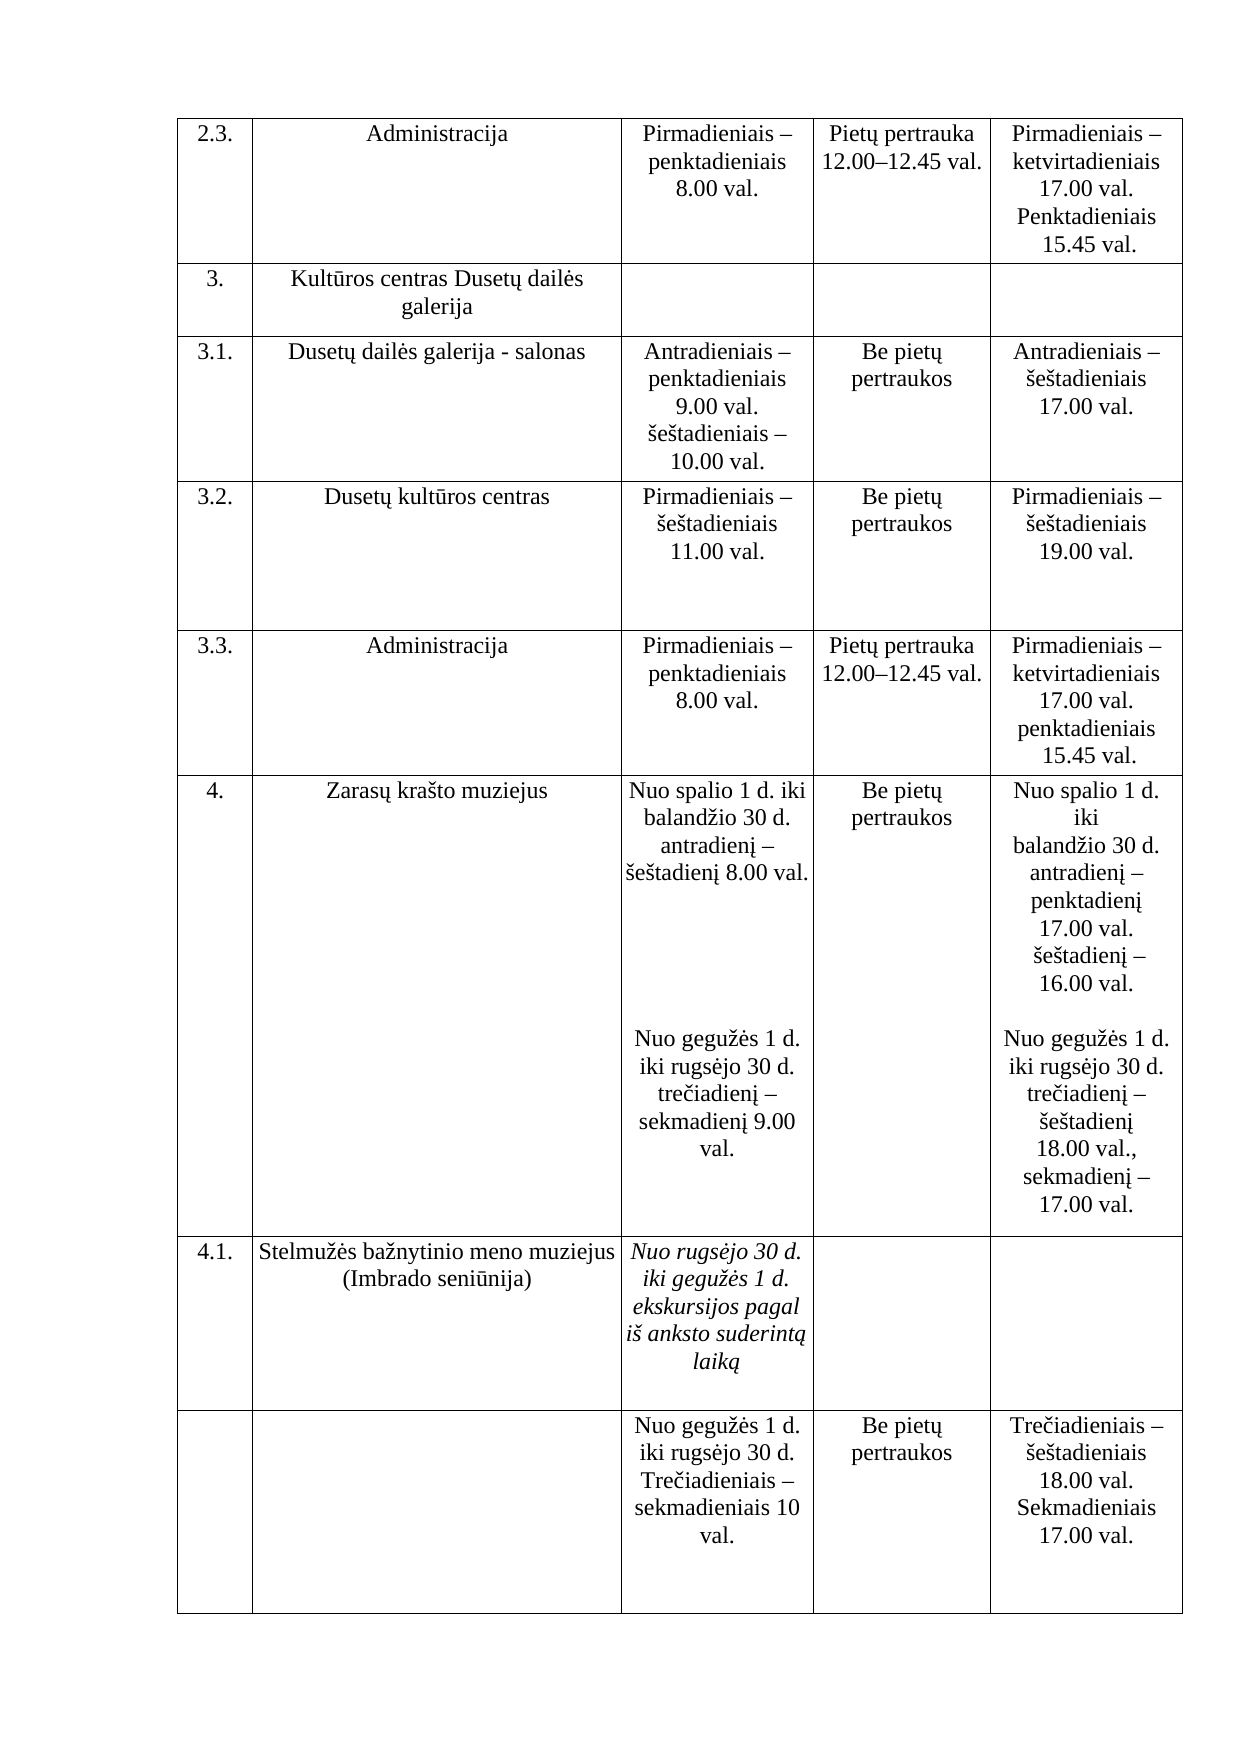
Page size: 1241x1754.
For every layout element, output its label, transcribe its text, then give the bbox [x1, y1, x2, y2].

table_cell Trečiadieniais – šeštadieniais 18.00 val. Sekmadieniais 17.00 val. [991, 1411, 1182, 1613]
table_cell Pirmadieniais – penktadieniais 8.00 val. [622, 119, 813, 263]
table_cell Dusetų dailės galerija - salonas [253, 337, 621, 481]
table_cell Zarasų krašto muziejus [253, 776, 621, 1236]
table_cell 4.1. [178, 1237, 252, 1409]
table_cell Nuo spalio 1 d. iki balandžio 30 d. antradienį – penktadienį 17.00 val. šeštadienį – 16.00 val. Nuo gegužės 1 d. iki rugsėjo 30 d. trečiadienį – šeštadienį 18.00 val., sekmadienį – 17.00 val. [991, 776, 1182, 1236]
table_cell Be pietų pertraukos [814, 776, 990, 1236]
table_cell Nuo rugsėjo 30 d. iki gegužės 1 d. ekskursijos pagal iš anksto suderintą laiką [622, 1237, 813, 1409]
table_cell 3.1. [178, 337, 252, 481]
table_cell Dusetų kultūros centras [253, 482, 621, 630]
table_cell 3.3. [178, 631, 252, 774]
table_cell Be pietų pertraukos [814, 337, 990, 481]
table_cell Pietų pertrauka 12.00–12.45 val. [814, 119, 990, 263]
table_cell Antradieniais – šeštadieniais 17.00 val. [991, 337, 1182, 481]
table_cell Nuo spalio 1 d. iki balandžio 30 d. antradienį – šeštadienį 8.00 val. Nuo gegužės 1 d. iki rugsėjo 30 d. trečiadienį – sekmadienį 9.00 val. [622, 776, 813, 1236]
table_cell [814, 264, 990, 336]
table_cell Administracija [253, 631, 621, 774]
table_cell Administracija [253, 119, 621, 263]
table_cell [253, 1411, 621, 1613]
table_cell Stelmužės bažnytinio meno muziejus (Imbrado seniūnija) [253, 1237, 621, 1409]
table_cell Pirmadieniais – penktadieniais 8.00 val. [622, 631, 813, 774]
table_cell Antradieniais – penktadieniais 9.00 val. šeštadieniais – 10.00 val. [622, 337, 813, 481]
table_cell [622, 264, 813, 336]
table_cell 3.2. [178, 482, 252, 630]
table_cell Be pietų pertraukos [814, 1411, 990, 1613]
table_cell Pirmadieniais – šeštadieniais 19.00 val. [991, 482, 1182, 630]
table_cell Pirmadieniais – ketvirtadieniais 17.00 val. penktadieniais 15.45 val. [991, 631, 1182, 774]
table_cell [991, 264, 1182, 336]
table_cell Pirmadieniais – ketvirtadieniais 17.00 val. Penktadieniais 15.45 val. [991, 119, 1182, 263]
table_cell Be pietų pertraukos [814, 482, 990, 630]
table_cell Kultūros centras Dusetų dailės galerija [253, 264, 621, 336]
table_cell Pietų pertrauka 12.00–12.45 val. [814, 631, 990, 774]
table_cell 3. [178, 264, 252, 336]
table_cell Nuo gegužės 1 d. iki rugsėjo 30 d. Trečiadieniais – sekmadieniais 10 val. [622, 1411, 813, 1613]
table_cell 2.3. [178, 119, 252, 263]
table_cell 4. [178, 776, 252, 1236]
table_cell [178, 1411, 252, 1613]
table_cell Pirmadieniais – šeštadieniais 11.00 val. [622, 482, 813, 630]
table_cell [991, 1237, 1182, 1409]
table_cell [814, 1237, 990, 1409]
